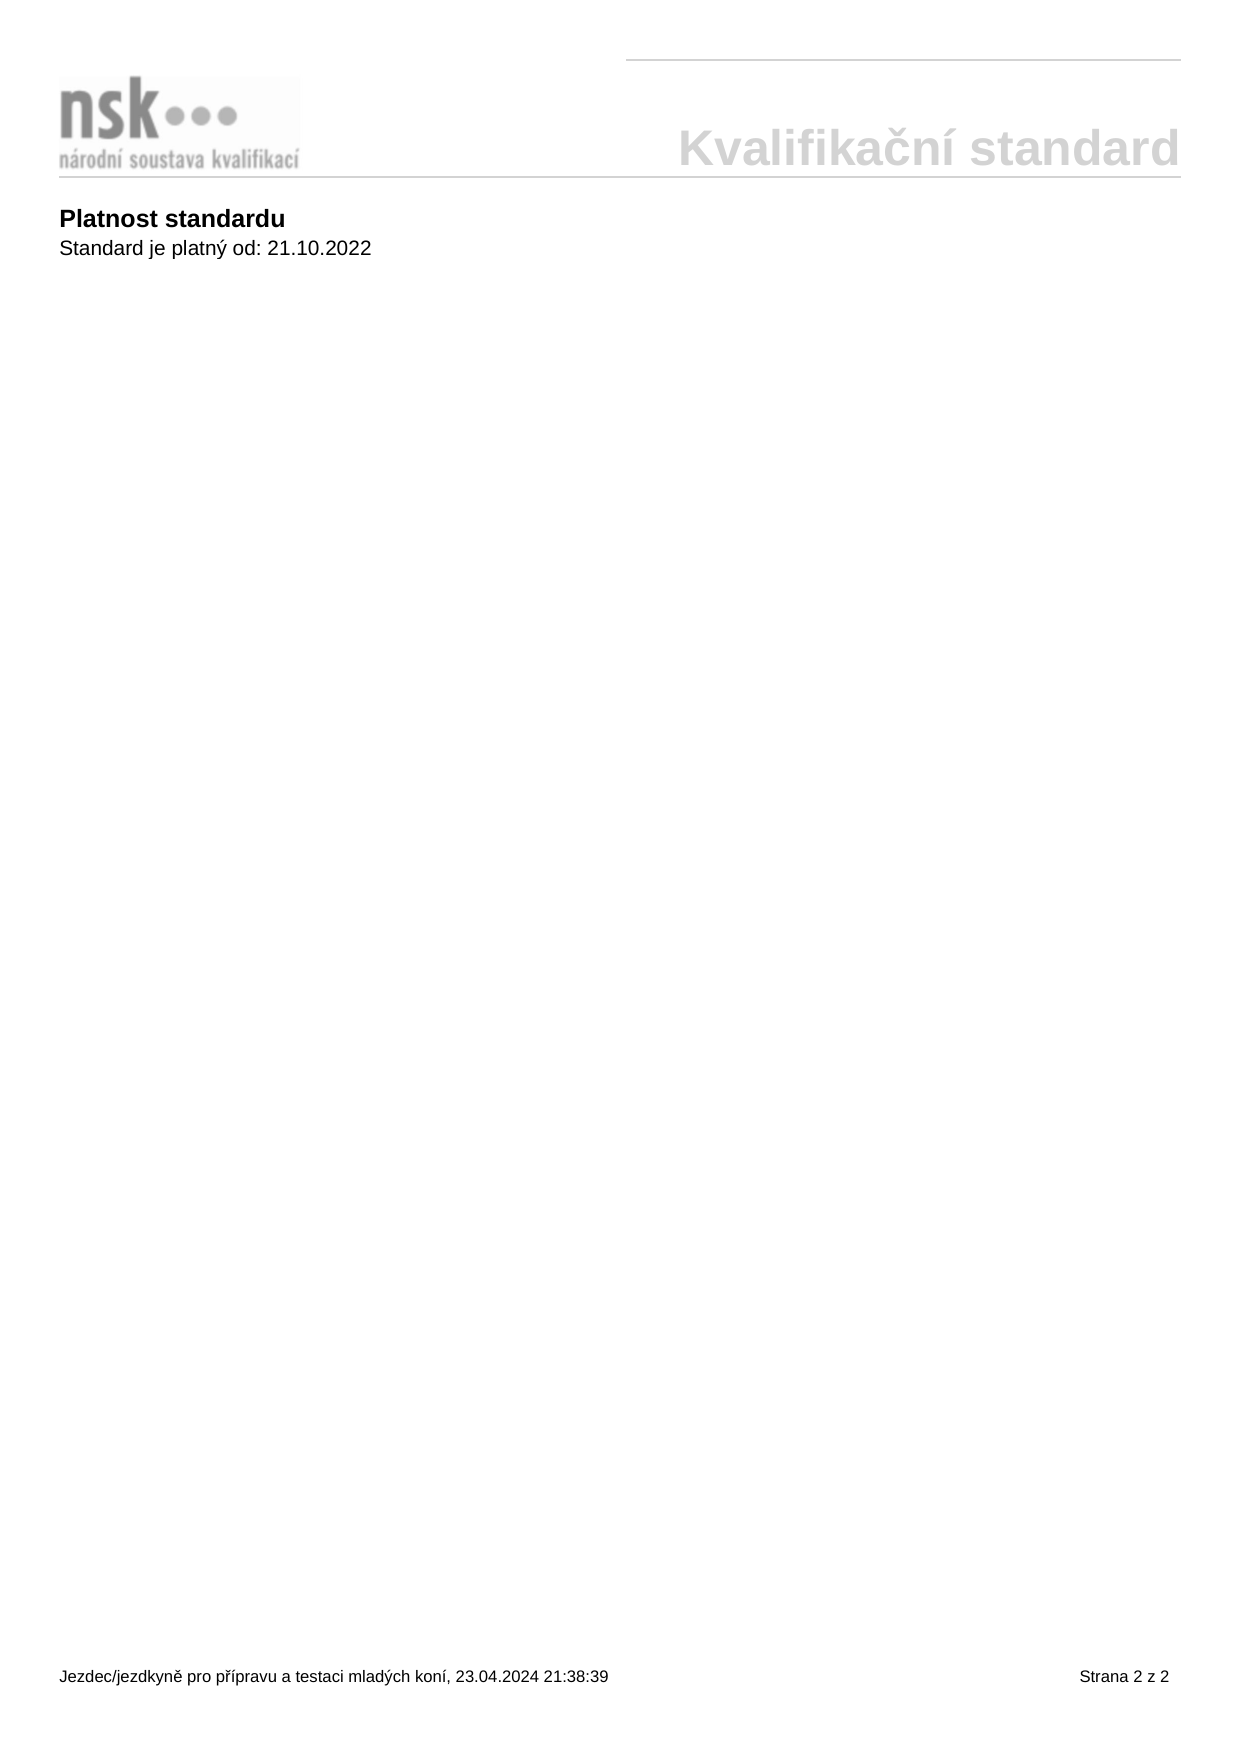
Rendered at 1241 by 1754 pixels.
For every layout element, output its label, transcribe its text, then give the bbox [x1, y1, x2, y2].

table_cell [1169, 859, 1181, 1159]
table_cell [1093, 559, 1169, 859]
table_cell [59, 194, 483, 200]
table_cell [621, 59, 626, 170]
table_cell [484, 259, 620, 559]
picture [58, 59, 621, 171]
table_cell [484, 194, 620, 200]
table_cell [59, 171, 483, 176]
table_cell [484, 859, 620, 1159]
table_cell [1169, 559, 1181, 859]
table_cell [1093, 859, 1169, 1159]
table_cell Kvalifikační standard [626, 61, 1181, 176]
table_cell [484, 1159, 620, 1409]
table_cell [626, 194, 862, 200]
table_cell [1169, 259, 1181, 559]
table_cell [620, 859, 626, 1159]
table_cell [59, 1159, 483, 1409]
table_cell [1169, 194, 1181, 200]
table_cell Jezdec/jezdkyně pro přípravu a testaci mladých koní, 23.04.2024 21:38:39 [59, 1658, 862, 1694]
table_cell Standard je platný od: 21.10.2022 [59, 236, 1181, 259]
table_cell [620, 1159, 626, 1409]
table_cell [620, 559, 626, 859]
table_cell Platnost standardu [59, 200, 1181, 236]
table_cell [862, 194, 1093, 200]
table_cell [620, 1409, 626, 1658]
table_cell [1093, 1409, 1169, 1658]
table_cell [1169, 1159, 1181, 1409]
table_cell [484, 171, 620, 176]
table_cell [59, 178, 1181, 194]
table_cell [620, 259, 626, 559]
table_cell [59, 259, 483, 559]
table_cell [626, 859, 862, 1159]
table_cell [626, 259, 862, 559]
table_cell [484, 1409, 620, 1658]
table_cell [862, 859, 1093, 1159]
table_cell [862, 1159, 1093, 1409]
table_cell [1093, 259, 1169, 559]
table_cell [1093, 194, 1169, 200]
table_cell [59, 859, 483, 1159]
table_cell [862, 1409, 1093, 1658]
table_cell [1169, 1658, 1181, 1694]
table_cell [59, 559, 483, 859]
table_cell [626, 559, 862, 859]
table_cell [1093, 1159, 1169, 1409]
table_cell [862, 259, 1093, 559]
table_cell [59, 1409, 483, 1658]
table_cell [862, 559, 1093, 859]
table_cell [484, 559, 620, 859]
table_cell [1169, 1409, 1181, 1658]
table_cell [626, 1159, 862, 1409]
table_cell Strana 2 z 2 [862, 1658, 1169, 1694]
table_cell [626, 1409, 862, 1658]
